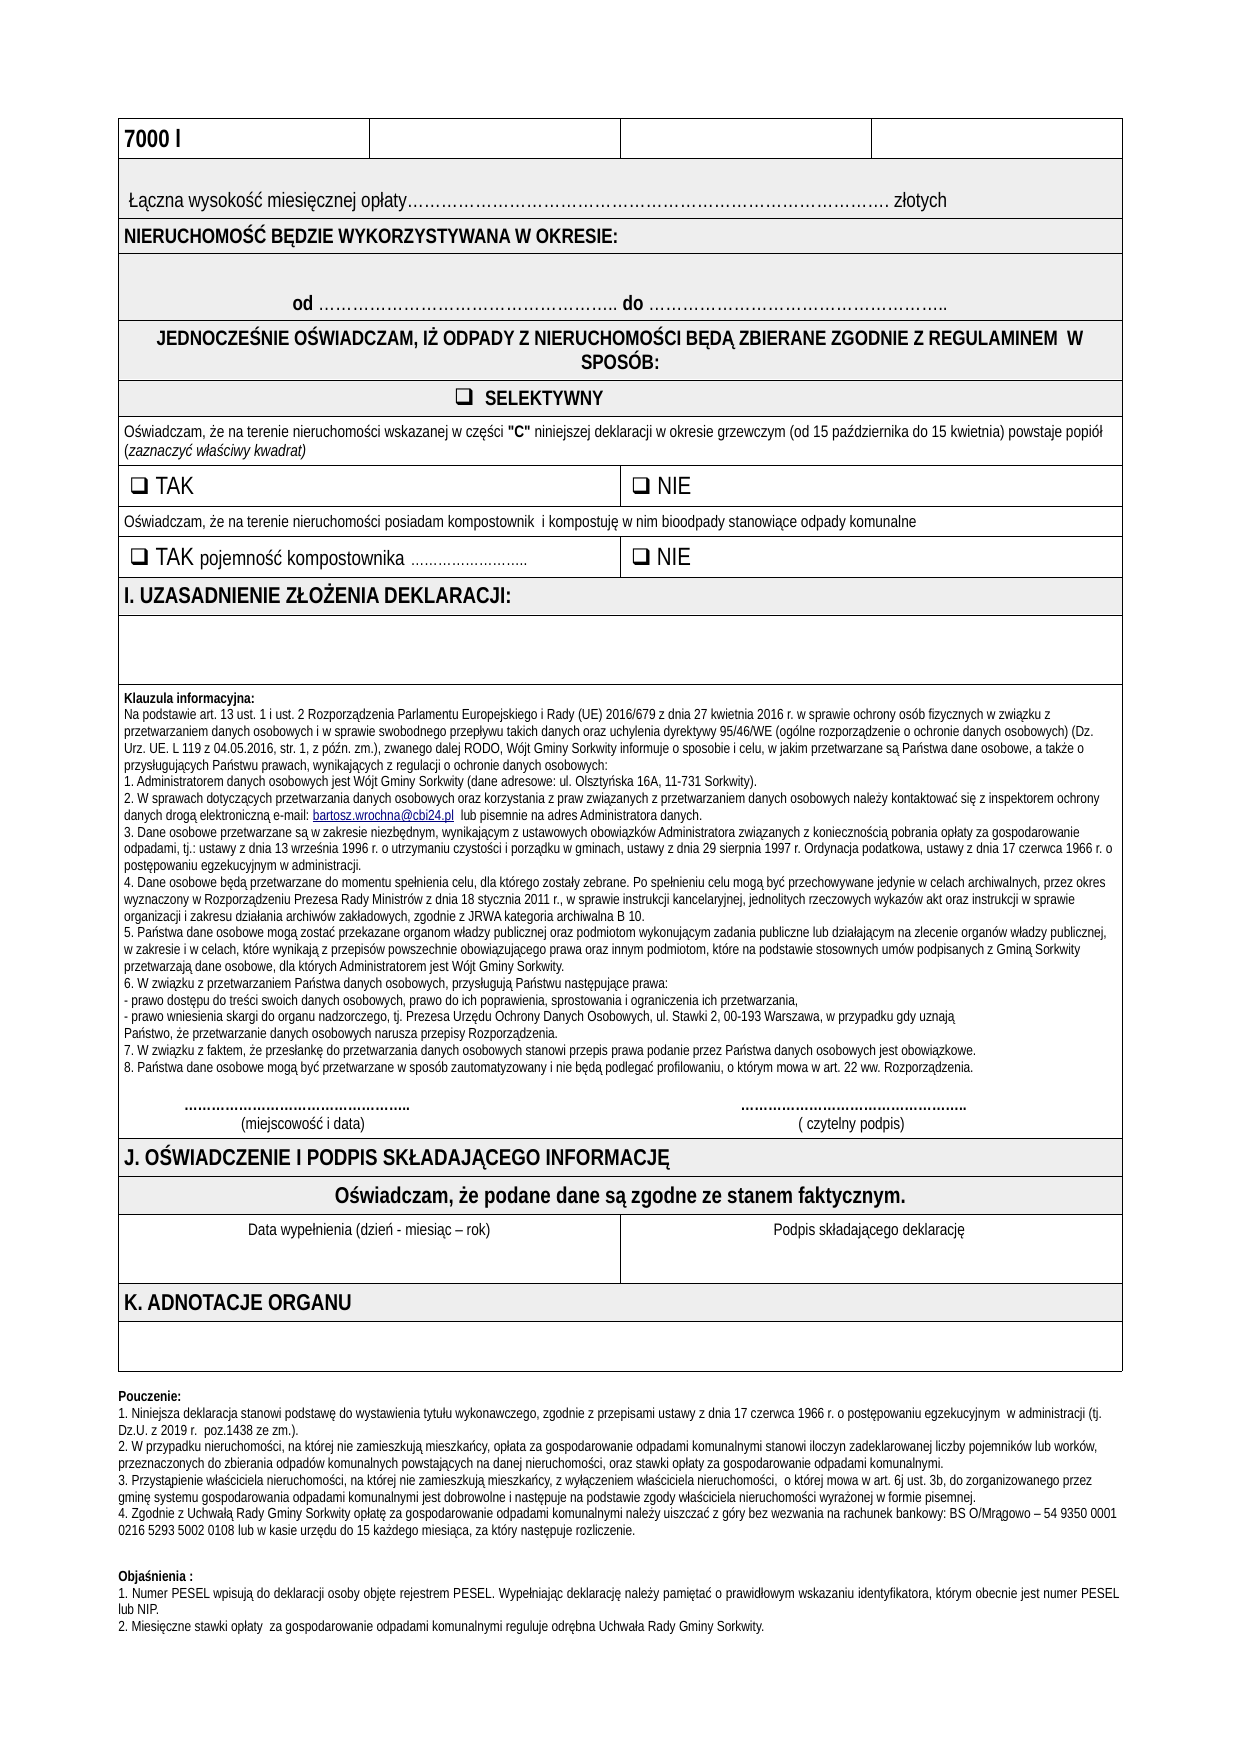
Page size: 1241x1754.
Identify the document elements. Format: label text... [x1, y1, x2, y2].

table_cell I. UZASADNIENIE ZŁOŻENIA DEKLARACJI: [119, 578, 1122, 614]
table_cell K. ADNOTACJE ORGANU [119, 1284, 1122, 1321]
table_cell J. OŚWIADCZENIE I PODPIS SKŁADAJĄCEGO INFORMACJĘ [119, 1139, 1122, 1176]
table_cell [119, 1322, 1122, 1371]
table_cell Klauzula informacyjna: Na podstawie art. 13 ust. 1 i ust. 2 Rozporządzenia Parlamentu Europejskiego i Rady (UE) 2016/679 z dnia 27 kwietnia 2016 r. w sprawie ochrony osób fizycznych w związku z przetwarzaniem danych osobowych i w sprawie swobodnego przepływu takich danych oraz uchylenia dyrektywy 95/46/WE (ogólne rozporządzenie o ochronie danych osobowych) (Dz. Urz. UE. L 119 z 04.05.2016, str. 1, z późn. zm.), zwanego dalej RODO, Wójt Gminy Sorkwity informuje o sposobie i celu, w jakim przetwarzane są Państwa dane osobowe, a także o przysługujących Państwu prawach, wynikających z regulacji o ochronie danych osobowych: 1. Administratorem danych osobowych jest Wójt Gminy Sorkwity (dane adresowe: ul. Olsztyńska 16A, 11-731 Sorkwity). 2. W sprawach dotyczących przetwarzania danych osobowych oraz korzystania z praw związanych z przetwarzaniem danych osobowych należy kontaktować się z inspektorem ochrony danych drogą elektroniczną e-mail: bartosz.wrochna@cbi24.pl lub pisemnie na adres Administratora danych. 3. Dane osobowe przetwarzane są w zakresie niezbędnym, wynikającym z ustawowych obowiązków Administratora związanych z koniecznością pobrania opłaty za gospodarowanie odpadami, tj.: ustawy z dnia 13 września 1996 r. o utrzymaniu czystości i porządku w gminach, ustawy z dnia 29 sierpnia 1997 r. Ordynacja podatkowa, ustawy z dnia 17 czerwca 1966 r. o postępowaniu egzekucyjnym w administracji. 4. Dane osobowe będą przetwarzane do momentu spełnienia celu, dla którego zostały zebrane. Po spełnieniu celu mogą być przechowywane jedynie w celach archiwalnych, przez okres wyznaczony w Rozporządzeniu Prezesa Rady Ministrów z dnia 18 stycznia 2011 r., w sprawie instrukcji kancelaryjnej, jednolitych rzeczowych wykazów akt oraz instrukcji w sprawie organizacji i zakresu działania archiwów zakładowych, zgodnie z JRWA kategoria archiwalna B 10. 5. Państwa dane osobowe mogą zostać przekazane organom władzy publicznej oraz podmiotom wykonującym zadania publiczne lub działającym na zlecenie organów władzy publicznej, w zakresie i w celach, które wynikają z przepisów powszechnie obowiązującego prawa oraz innym podmiotom, które na podstawie stosownych umów podpisanych z Gminą Sorkwity przetwarzają dane osobowe, dla których Administratorem jest Wójt Gminy Sorkwity. 6. W związku z przetwarzaniem Państwa danych osobowych, przysługują Państwu następujące prawa: - prawo dostępu do treści swoich danych osobowych, prawo do ich poprawienia, sprostowania i ograniczenia ich przetwarzania, - prawo wniesienia skargi do organu nadzorczego, tj. Prezesa Urzędu Ochrony Danych Osobowych, ul. Stawki 2, 00-193 Warszawa, w przypadku gdy uznają Państwo, że przetwarzanie danych osobowych narusza przepisy Rozporządzenia. 7. W związku z faktem, że przesłankę do przetwarzania danych osobowych stanowi przepis prawa podanie przez Państwa danych osobowych jest obowiązkowe. 8. Państwa dane osobowe mogą być przetwarzane w sposób zautomatyzowany i nie będą podlegać profilowaniu, o którym mowa w art. 22 ww. Rozporządzenia. ………………………………………….. ………………………………………….. (miejscowość i data) ( czytelny podpis) [119, 685, 1122, 1138]
table_cell Łączna wysokość miesięcznej opłaty…………………………………………………………………………. złotych [119, 159, 1122, 218]
table_cell  TAK pojemność kompostownika …………………….. [119, 537, 620, 577]
text Objaśnienia : [118, 1568, 1122, 1584]
table_cell Data wypełnienia (dzień - miesiąc – rok) [119, 1215, 620, 1283]
table_cell NIERUCHOMOŚĆ BĘDZIE WYKORZYSTYWANA W OKRESIE: [119, 219, 1122, 253]
text 1. Numer PESEL wpisują do deklaracji osoby objęte rejestrem PESEL. Wypełniając deklarację należy pamiętać o prawidłowym wskazaniu identyfikatora, którym obecnie jest numer PESEL lub NIP. [118, 1584, 1122, 1618]
table_cell 7000 l [119, 119, 369, 158]
table_cell SELEKTYWNY [119, 381, 1122, 416]
table_cell od …………………………………………….. do …………………………………………….. [119, 254, 1122, 320]
table_cell Podpis składającego deklarację [621, 1215, 1122, 1283]
text 2. Miesięczne stawki opłaty za gospodarowanie odpadami komunalnymi reguluje odrębna Uchwała Rady Gminy Sorkwity. [118, 1618, 1122, 1635]
table_cell [370, 119, 620, 158]
table_cell  NIE [621, 537, 1122, 577]
table_cell [119, 616, 1122, 683]
text Pouczenie: 1. Niniejsza deklaracja stanowi podstawę do wystawienia tytułu wykonawczego, zgodnie z przepisami ustawy z dnia 17 czerwca 1966 r. o postępowaniu egzekucyjnym w administracji (tj. Dz.U. z 2019 r. poz.1438 ze zm.). 2. W przypadku nieruchomości, na której nie zamieszkują mieszkańcy, opłata za gospodarowanie odpadami komunalnymi stanowi iloczyn zadeklarowanej liczby pojemników lub worków, przeznaczonych do zbierania odpadów komunalnych powstających na danej nieruchomości, oraz stawki opłaty za gospodarowanie odpadami komunalnymi. 3. Przystąpienie właściciela nieruchomości, na której nie zamieszkują mieszkańcy, z wyłączeniem właściciela nieruchomości, o której mowa w art. 6j ust. 3b, do zorganizowanego przez gminę systemu gospodarowania odpadami komunalnymi jest dobrowolne i następuje na podstawie zgody właściciela nieruchomości wyrażonej w formie pisemnej. 4. Zgodnie z Uchwałą Rady Gminy Sorkwity opłatę za gospodarowanie odpadami komunalnymi należy uiszczać z góry bez wezwania na rachunek bankowy: BS O/Mrągowo – 54 9350 0001 0216 5293 5002 0108 lub w kasie urzędu do 15 każdego miesiąca, za który następuje rozliczenie. [118, 1388, 1122, 1539]
table_cell  NIE [621, 466, 1122, 506]
table_cell Oświadczam, że na terenie nieruchomości posiadam kompostownik i kompostuję w nim bioodpady stanowiące odpady komunalne [119, 507, 1122, 536]
table_cell Oświadczam, że podane dane są zgodne ze stanem faktycznym. [119, 1177, 1122, 1214]
table_cell [621, 119, 871, 158]
table_cell  TAK [119, 466, 620, 506]
table_cell [872, 119, 1122, 158]
table_cell Oświadczam, że na terenie nieruchomości wskazanej w części "C" niniejszej deklaracji w okresie grzewczym (od 15 października do 15 kwietnia) powstaje popiół (zaznaczyć właściwy kwadrat) [119, 417, 1122, 465]
table_cell JEDNOCZEŚNIE OŚWIADCZAM, IŻ ODPADY Z NIERUCHOMOŚCI BĘDĄ ZBIERANE ZGODNIE Z REGULAMINEM W SPOSÓB: [119, 321, 1122, 379]
